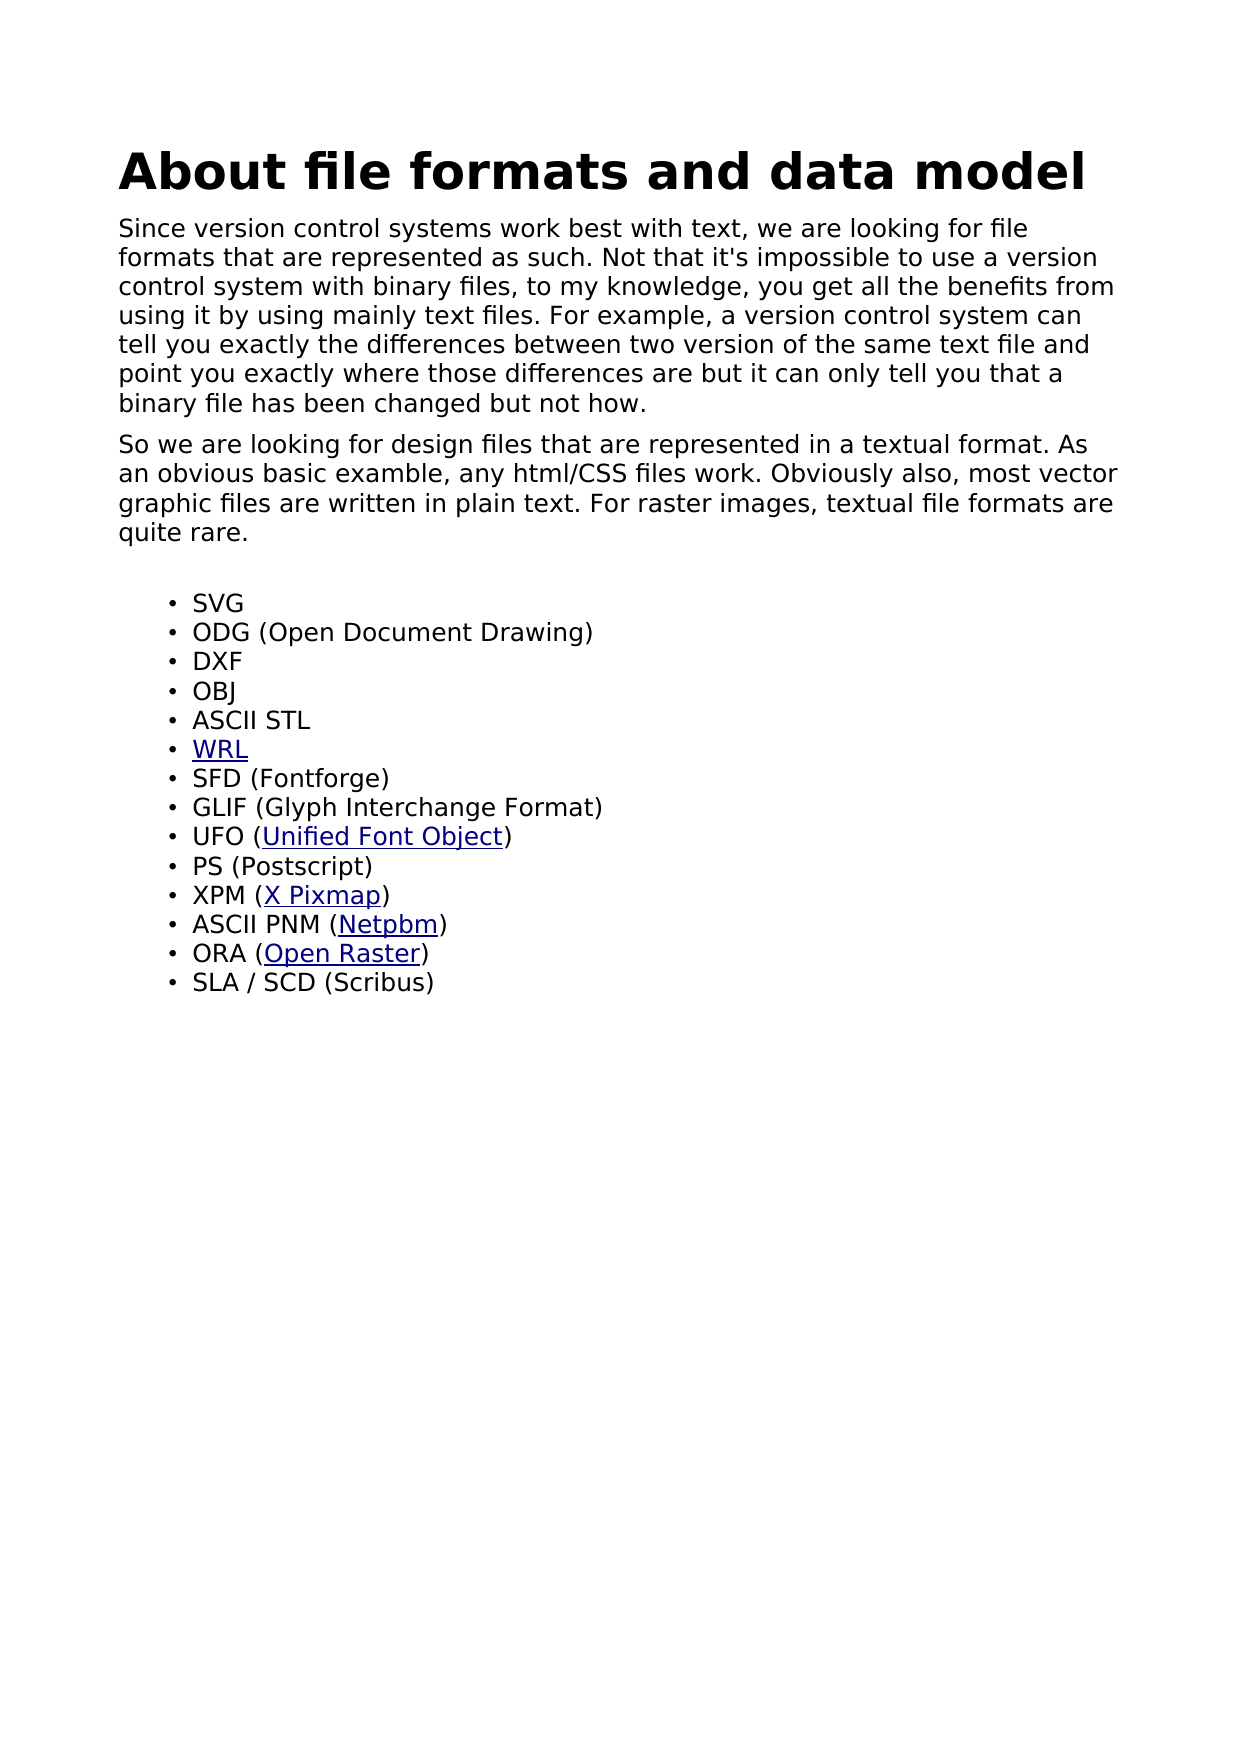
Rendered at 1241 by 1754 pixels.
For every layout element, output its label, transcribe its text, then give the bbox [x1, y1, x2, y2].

list OBJ [177, 677, 1122, 706]
text So we are looking for design files that are represented in a textual format. As an obvious basic examble, any html/CSS files work. Obviously also, most vector graphic files are written in plain text. For raster images, textual file formats are quite rare. [118, 431, 1122, 547]
text Since version control systems work best with text, we are looking for file formats that are represented as such. Not that it's impossible to use a version control system with binary files, to my knowledge, you get all the benefits from using it by using mainly text files. For example, a version control system can tell you exactly the differences between two version of the same text file and point you exactly where those differences are but it can only tell you that a binary file has been changed but not how. [118, 214, 1122, 418]
list ORA (Open Raster) [177, 939, 1122, 968]
list PS (Postscript) [177, 852, 1122, 881]
list SVG [177, 589, 1122, 618]
list XPM (X Pixmap) [177, 881, 1122, 910]
list WRL [177, 735, 1122, 764]
list ASCII PNM (Netpbm) [177, 910, 1122, 939]
subtitle About file formats and data model [118, 143, 1122, 201]
list ODG (Open Document Drawing) [177, 618, 1122, 647]
list SLA / SCD (Scribus) [177, 968, 1122, 997]
list GLIF (Glyph Interchange Format) [177, 793, 1122, 822]
list DXF [177, 647, 1122, 677]
list ASCII STL [177, 706, 1122, 735]
list UFO (Unified Font Object) [177, 822, 1122, 852]
list SFD (Fontforge) [177, 764, 1122, 793]
